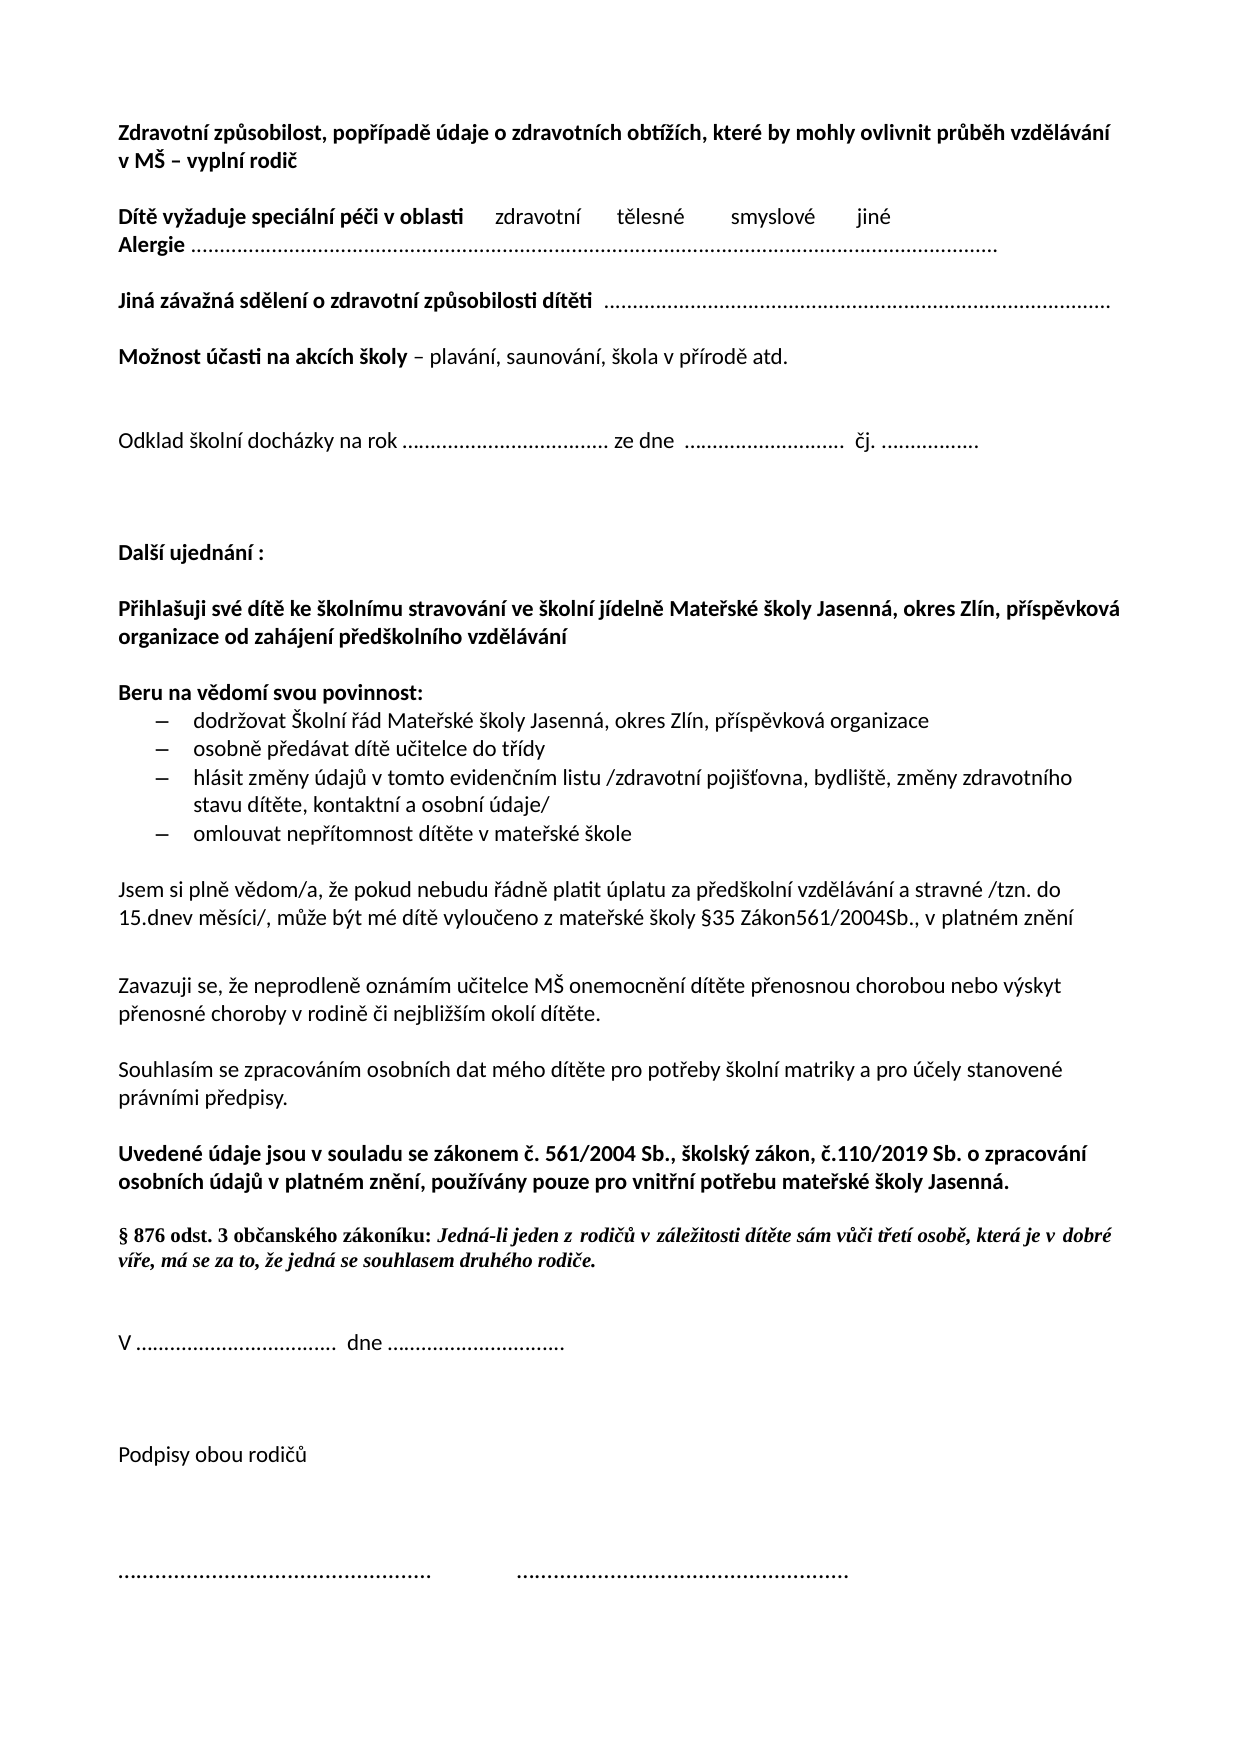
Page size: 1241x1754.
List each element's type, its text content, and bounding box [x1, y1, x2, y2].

text Beru na vědomí svou povinnost: [118, 678, 1122, 707]
text Zavazuji se, že neprodleně oznámím učitelce MŠ onemocnění dítěte přenosnou chorobou nebo výskyt přenosné choroby v rodině či nejbližším okolí dítěte. [118, 971, 1122, 1027]
list omlouvat nepřítomnost dítěte v mateřské škole [156, 819, 1122, 847]
text Souhlasím se zpracováním osobních dat mého dítěte pro potřeby školní matriky a pro účely stanovené právními předpisy. [118, 1055, 1122, 1111]
list hlásit změny údajů v tomto evidenčním listu /zdravotní pojišťovna, bydliště, změny zdravotního stavu dítěte, kontaktní a osobní údaje/ [156, 763, 1122, 819]
text Alergie ............................................................................................................................................ [118, 230, 1122, 258]
text Dítě vyžaduje speciální péči v oblasti zdravotní tělesné smyslové jiné [118, 202, 1122, 230]
text Podpisy obou rodičů [118, 1440, 1122, 1468]
text …............................................... ….................................................. [118, 1554, 1122, 1585]
text Jsem si plně vědom/a, že pokud nebudu řádně platit úplatu za předškolní vzdělávání a stravné /tzn. do 15.dnev měsíci/, může být mé dítě vyloučeno z mateřské školy §35 Zákon561/2004Sb., v platném znění [118, 875, 1122, 931]
text Zdravotní způsobilost, popřípadě údaje o zdravotních obtížích, které by mohly ovlivnit průběh vzdělávání v MŠ – vyplní rodič [118, 118, 1122, 174]
text V …................................ dne …............................ [118, 1328, 1122, 1356]
text Jiná závažná sdělení o zdravotní způsobilosti dítěti ........................................................................................ [118, 286, 1122, 314]
text Přihlašuji své dítě ke školnímu stravování ve školní jídelně Mateřské školy Jasenná, okres Zlín, příspěvková organizace od zahájení předškolního vzdělávání [118, 594, 1122, 651]
text § 876 odst. 3 občanského zákoníku: Jedná-li jeden z rodičů v záležitosti dítěte sám vůči třetí osobě, která je v dobré víře, má se za to, že jedná se souhlasem druhého rodiče. [118, 1223, 1122, 1272]
list dodržovat Školní řád Mateřské školy Jasenná, okres Zlín, příspěvková organizace [156, 707, 1122, 734]
text Možnost účasti na akcích školy – plavání, saunování, škola v přírodě atd. [118, 342, 1122, 370]
text Další ujednání : [118, 538, 1122, 566]
text Uvedené údaje jsou v souladu se zákonem č. 561/2004 Sb., školský zákon, č.110/2019 Sb. o zpracování osobních údajů v platném znění, používány pouze pro vnitřní potřebu mateřské školy Jasenná. [118, 1139, 1122, 1195]
list osobně předávat dítě učitelce do třídy [156, 734, 1122, 763]
text Odklad školní docházky na rok …................................. ze dne …......................... čj. ................. [118, 426, 1122, 454]
